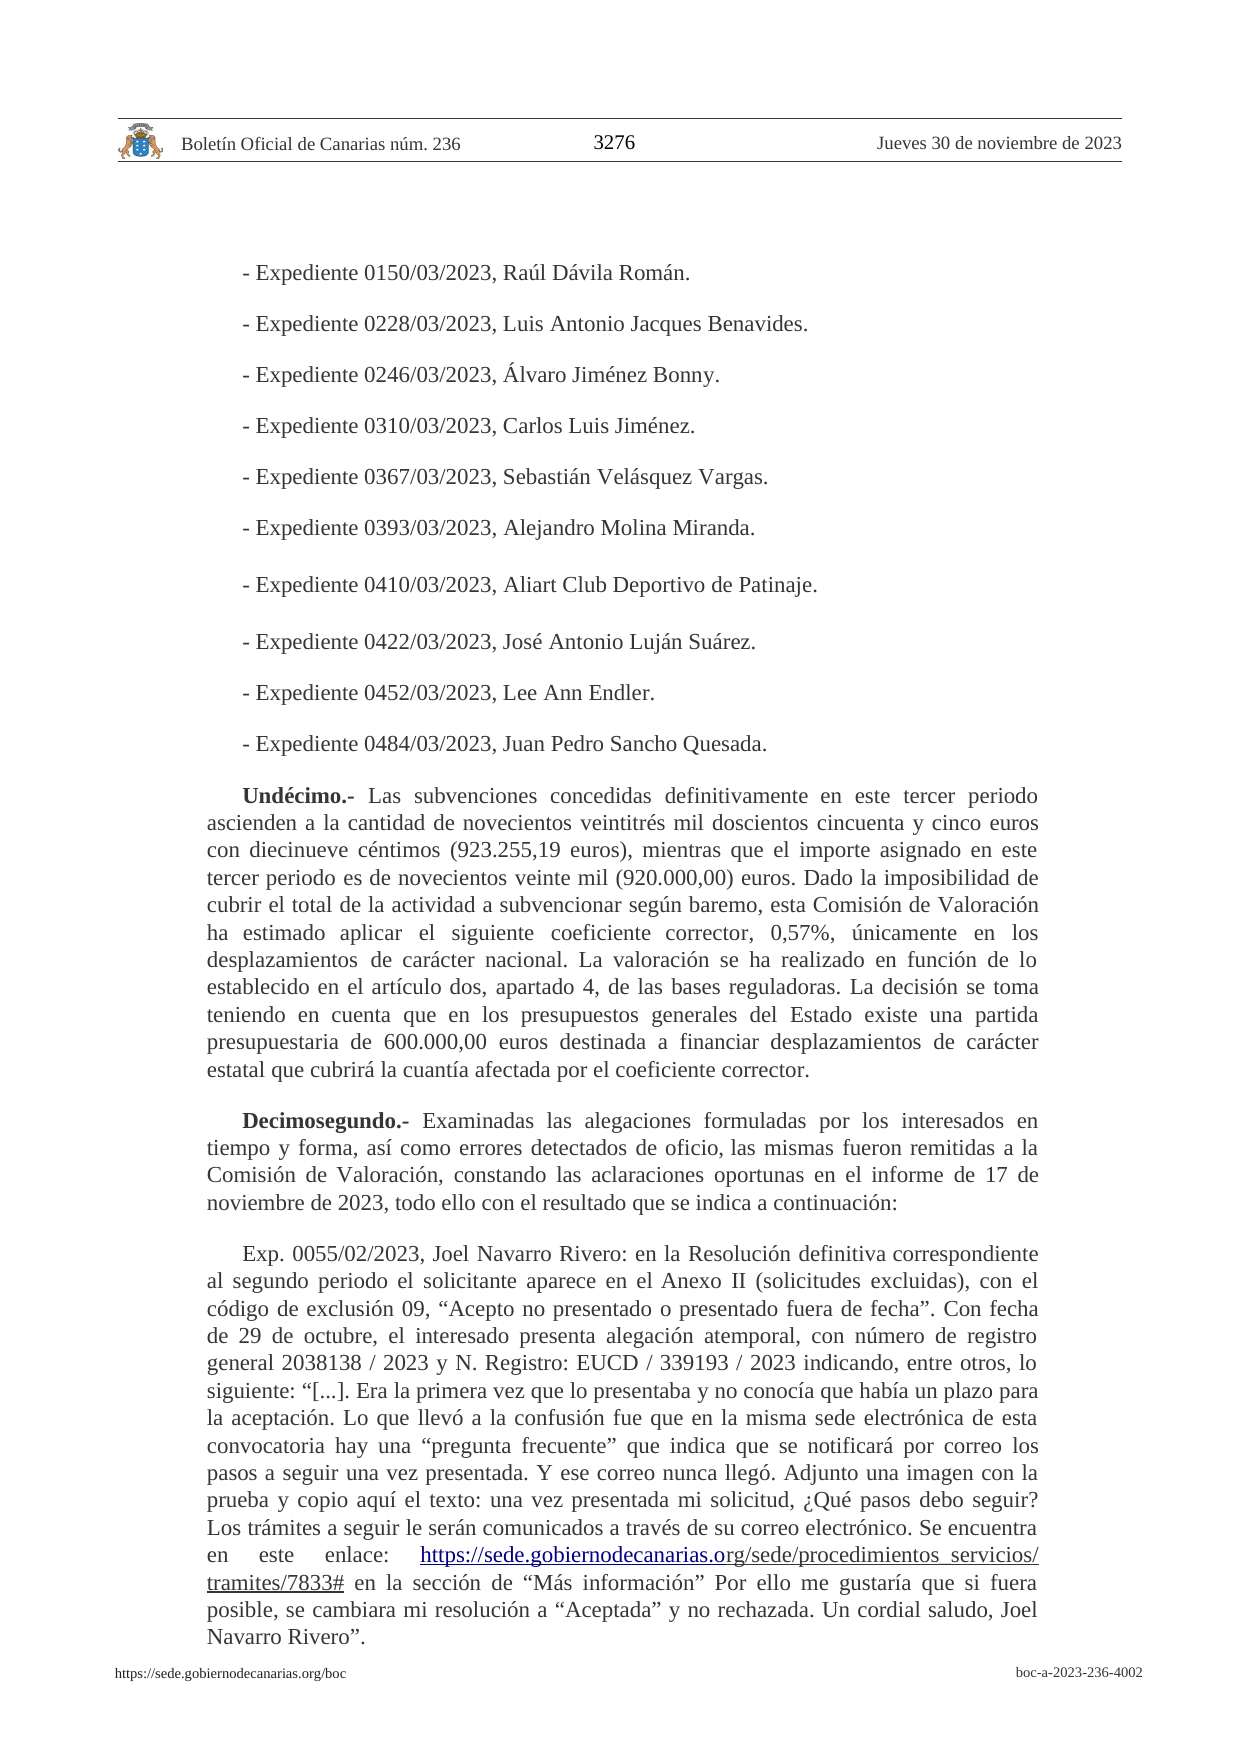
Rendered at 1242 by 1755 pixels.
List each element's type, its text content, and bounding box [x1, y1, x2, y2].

text - Expediente 0393/03/2023, Alejandro Molina Miranda. [242, 514, 1156, 541]
text - Expediente 0452/03/2023, Lee Ann Endler. [242, 679, 1156, 706]
text - Expediente 0367/03/2023, Sebastián Velásquez Vargas. [242, 463, 1156, 489]
text - Expediente 0246/03/2023, Álvaro Jiménez Bonny. [242, 361, 1156, 387]
text Exp. 0055/02/2023, Joel Navarro Rivero: en la Resolución definitiva correspondiente al segundo periodo el solicitante aparece en el Anexo II (solicitudes excluidas), con el código de exclusión 09, “Acepto no presentado o presentado fuera de fecha”. Con fecha de 29 de octubre, el interesado presenta alegación atemporal, con número de registro general 2038138 / 2023 y N. Registro: EUCD / 339193 / 2023 indicando, entre otros, lo siguiente: “[...]. Era la primera vez que lo presentaba y no conocía que había un plazo para la aceptación. Lo que llevó a la confusión fue que en la misma sede electrónica de esta convocatoria hay una “pregunta frecuente” que indica que se notificará por correo los pasos a seguir una vez presentada. Y ese correo nunca llegó. Adjunto una imagen con la prueba y copio aquí el texto: una vez presentada mi solicitud, ¿Qué pasos debo seguir? Los trámites a seguir le serán comunicados a través de su correo electrónico. Se encuentra en este enlace: https://sede.gobiernodecanarias.org/sede/procedimientos_servicios/tramites/7833# en la sección de “Más información” Por ello me gustaría que si fuera posible, se cambiara mi resolución a “Aceptada” y no rechazada. Un cordial saludo, Joel Navarro Rivero”. [207, 1240, 1039, 1650]
text - Expediente 0422/03/2023, José Antonio Luján Suárez. [242, 628, 1156, 654]
text - Expediente 0228/03/2023, Luis Antonio Jacques Benavides. [242, 310, 1156, 336]
text Decimosegundo.- Examinadas las alegaciones formuladas por los interesados en tiempo y forma, así como errores detectados de oficio, las mismas fueron remitidas a la Comisión de Valoración, constando las aclaraciones oportunas en el informe de 17 de noviembre de 2023, todo ello con el resultado que se indica a continuación: [207, 1107, 1039, 1215]
text - Expediente 0310/03/2023, Carlos Luis Jiménez. [242, 412, 1156, 438]
text - Expediente 0410/03/2023, Aliart Club Deportivo de Patinaje. [242, 571, 1156, 598]
text - Expediente 0150/03/2023, Raúl Dávila Román. [242, 258, 1156, 285]
text - Expediente 0484/03/2023, Juan Pedro Sancho Quesada. [242, 731, 1156, 757]
text Undécimo.- Las subvenciones concedidas definitivamente en este tercer periodo ascienden a la cantidad de novecientos veintitrés mil doscientos cincuenta y cinco euros con diecinueve céntimos (923.255,19 euros), mientras que el importe asignado en este tercer periodo es de novecientos veinte mil (920.000,00) euros. Dado la imposibilidad de cubrir el total de la actividad a subvencionar según baremo, esta Comisión de Valoración ha estimado aplicar el siguiente coeficiente corrector, 0,57%, únicamente en los desplazamientos de carácter nacional. La valoración se ha realizado en función de lo establecido en el artículo dos, apartado 4, de las bases reguladoras. La decisión se toma teniendo en cuenta que en los presupuestos generales del Estado existe una partida presupuestaria de 600.000,00 euros destinada a financiar desplazamientos de carácter estatal que cubrirá la cuantía afectada por el coeficiente corrector. [207, 782, 1039, 1082]
